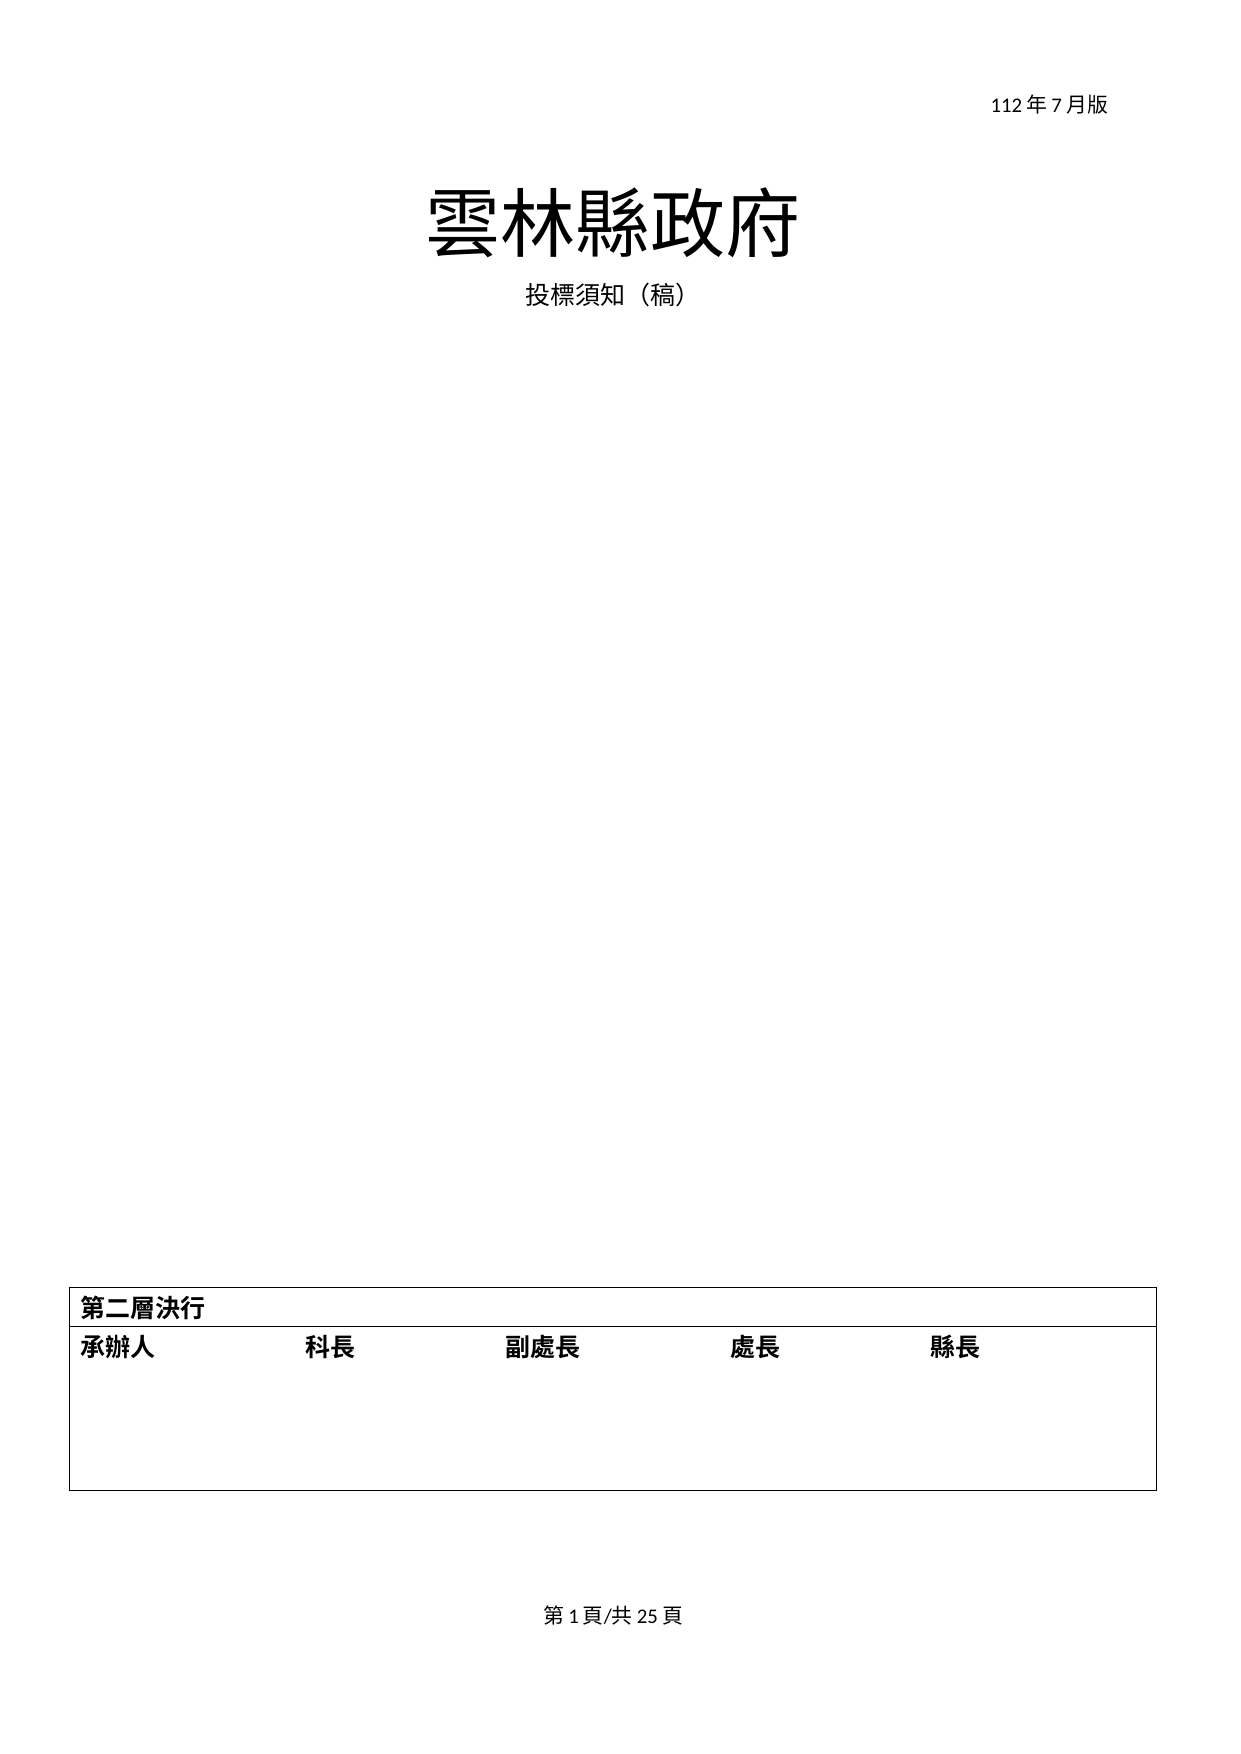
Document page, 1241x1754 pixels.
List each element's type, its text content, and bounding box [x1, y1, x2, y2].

table_cell 承辦人 科長 副處長 處長 縣長 [70, 1327, 1156, 1490]
text 投標須知（稿） [118, 275, 1107, 312]
text 雲林縣政府 [118, 162, 1107, 275]
table_header 第二層決行 [70, 1288, 1156, 1326]
